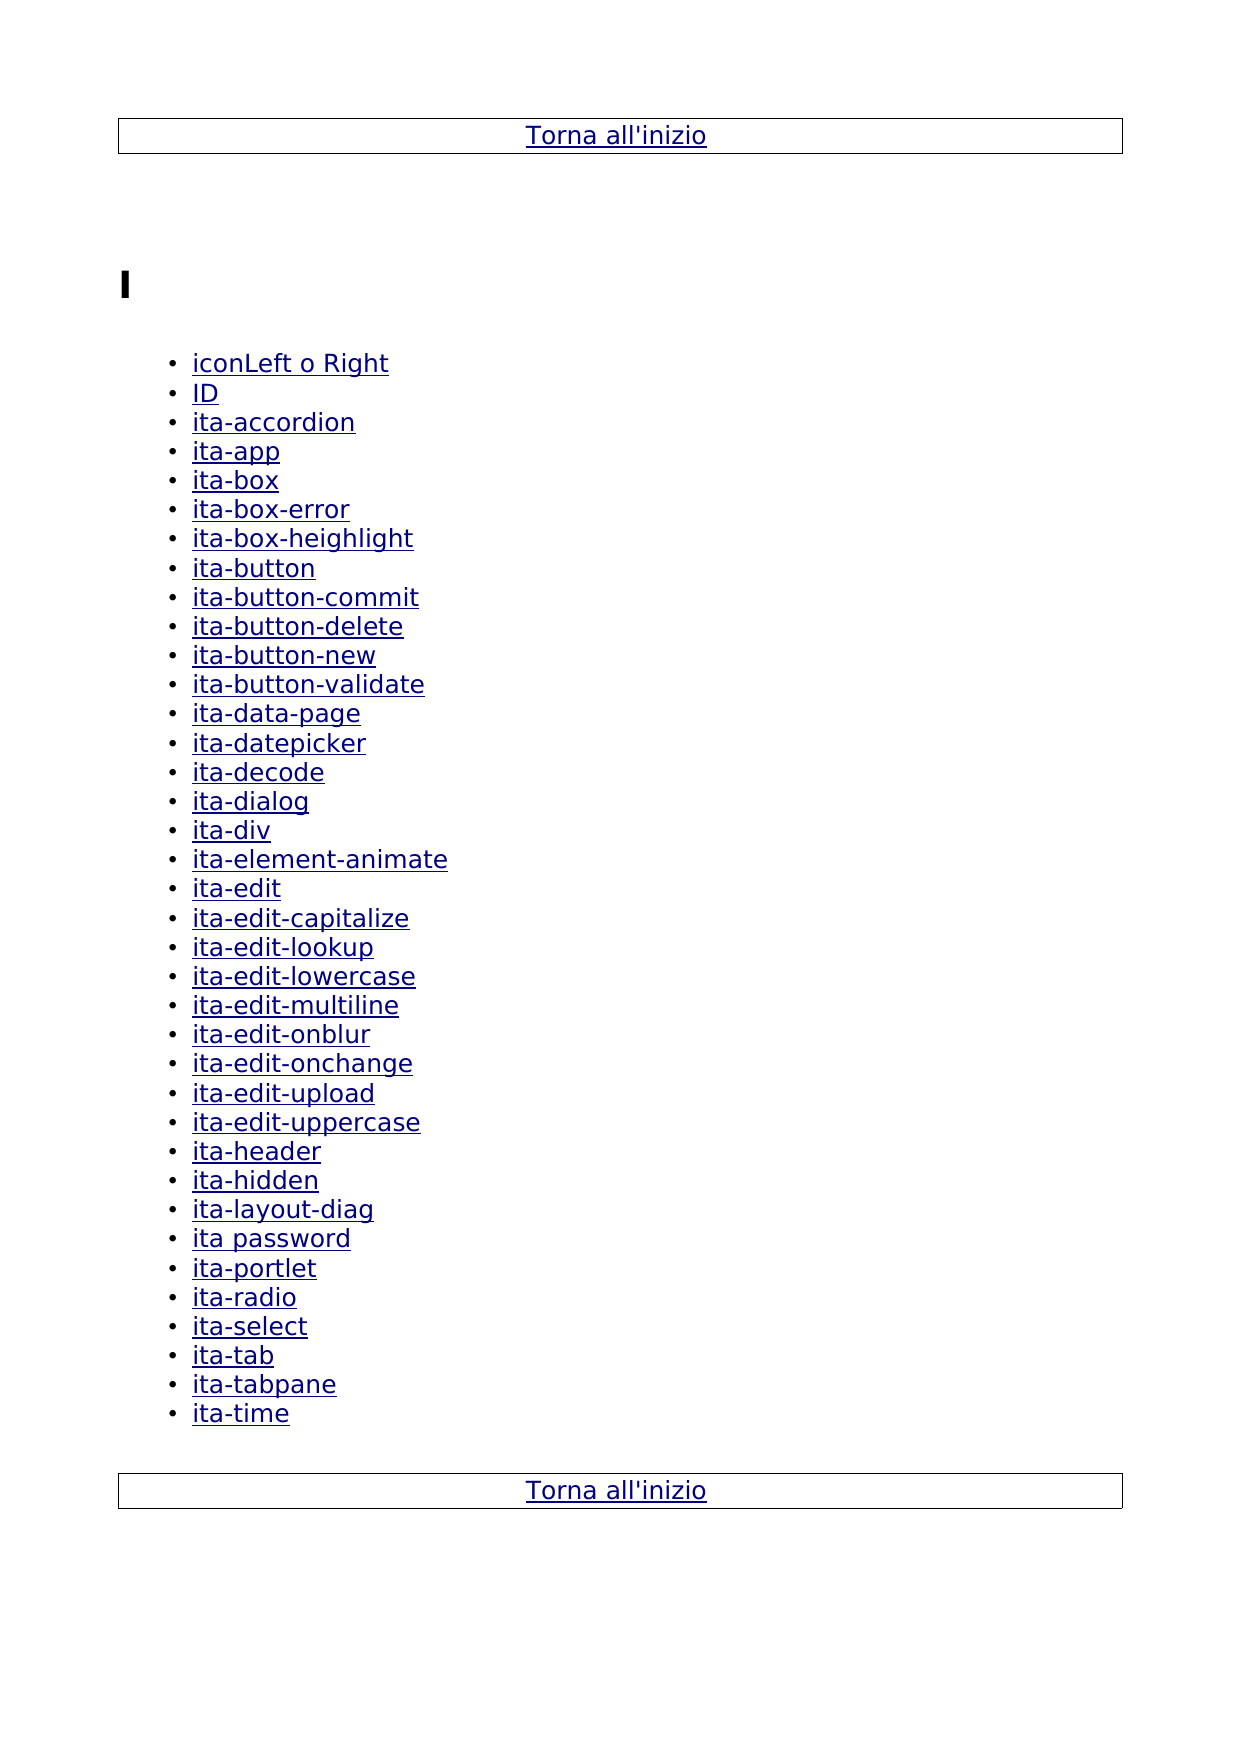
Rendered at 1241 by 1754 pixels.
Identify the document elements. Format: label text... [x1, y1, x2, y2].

list ita-box-heighlight [177, 524, 1122, 554]
list ita-select [177, 1312, 1122, 1341]
list ita-edit-onblur [177, 1020, 1122, 1049]
list ita-edit-capitalize [177, 904, 1122, 933]
list ita-edit-lookup [177, 933, 1122, 962]
list ita-button-validate [177, 670, 1122, 699]
list ita-dialog [177, 787, 1122, 816]
list ita-edit-onchange [177, 1049, 1122, 1079]
list ita-header [177, 1137, 1122, 1166]
list ita-data-page [177, 699, 1122, 729]
list ita-edit-lowercase [177, 962, 1122, 991]
list ita-button-new [177, 641, 1122, 670]
list iconLeft o Right [177, 349, 1122, 379]
list ita-edit-multiline [177, 991, 1122, 1020]
list ita-edit [177, 874, 1122, 904]
list ita-hidden [177, 1166, 1122, 1195]
list ita-time [177, 1399, 1122, 1429]
table_header Torna all'inizio [119, 1474, 1122, 1508]
list ita-radio [177, 1283, 1122, 1312]
list ita-box-error [177, 495, 1122, 524]
table_header Torna all'inizio [119, 119, 1122, 153]
list ita-decode [177, 758, 1122, 787]
list ita-div [177, 816, 1122, 845]
list ita-button-commit [177, 583, 1122, 612]
list ita-app [177, 437, 1122, 466]
list ita-tabpane [177, 1370, 1122, 1399]
list ita-portlet [177, 1254, 1122, 1283]
list ita-element-animate [177, 845, 1122, 874]
list ita-box [177, 466, 1122, 495]
list ita-button-delete [177, 612, 1122, 641]
list ita-datepicker [177, 729, 1122, 758]
subtitle I [118, 264, 1122, 308]
list ita password [177, 1224, 1122, 1254]
list ita-edit-upload [177, 1079, 1122, 1108]
list ita-button [177, 554, 1122, 583]
list ID [177, 379, 1122, 408]
list ita-tab [177, 1341, 1122, 1370]
list ita-accordion [177, 408, 1122, 437]
list ita-layout-diag [177, 1195, 1122, 1224]
list ita-edit-uppercase [177, 1108, 1122, 1137]
